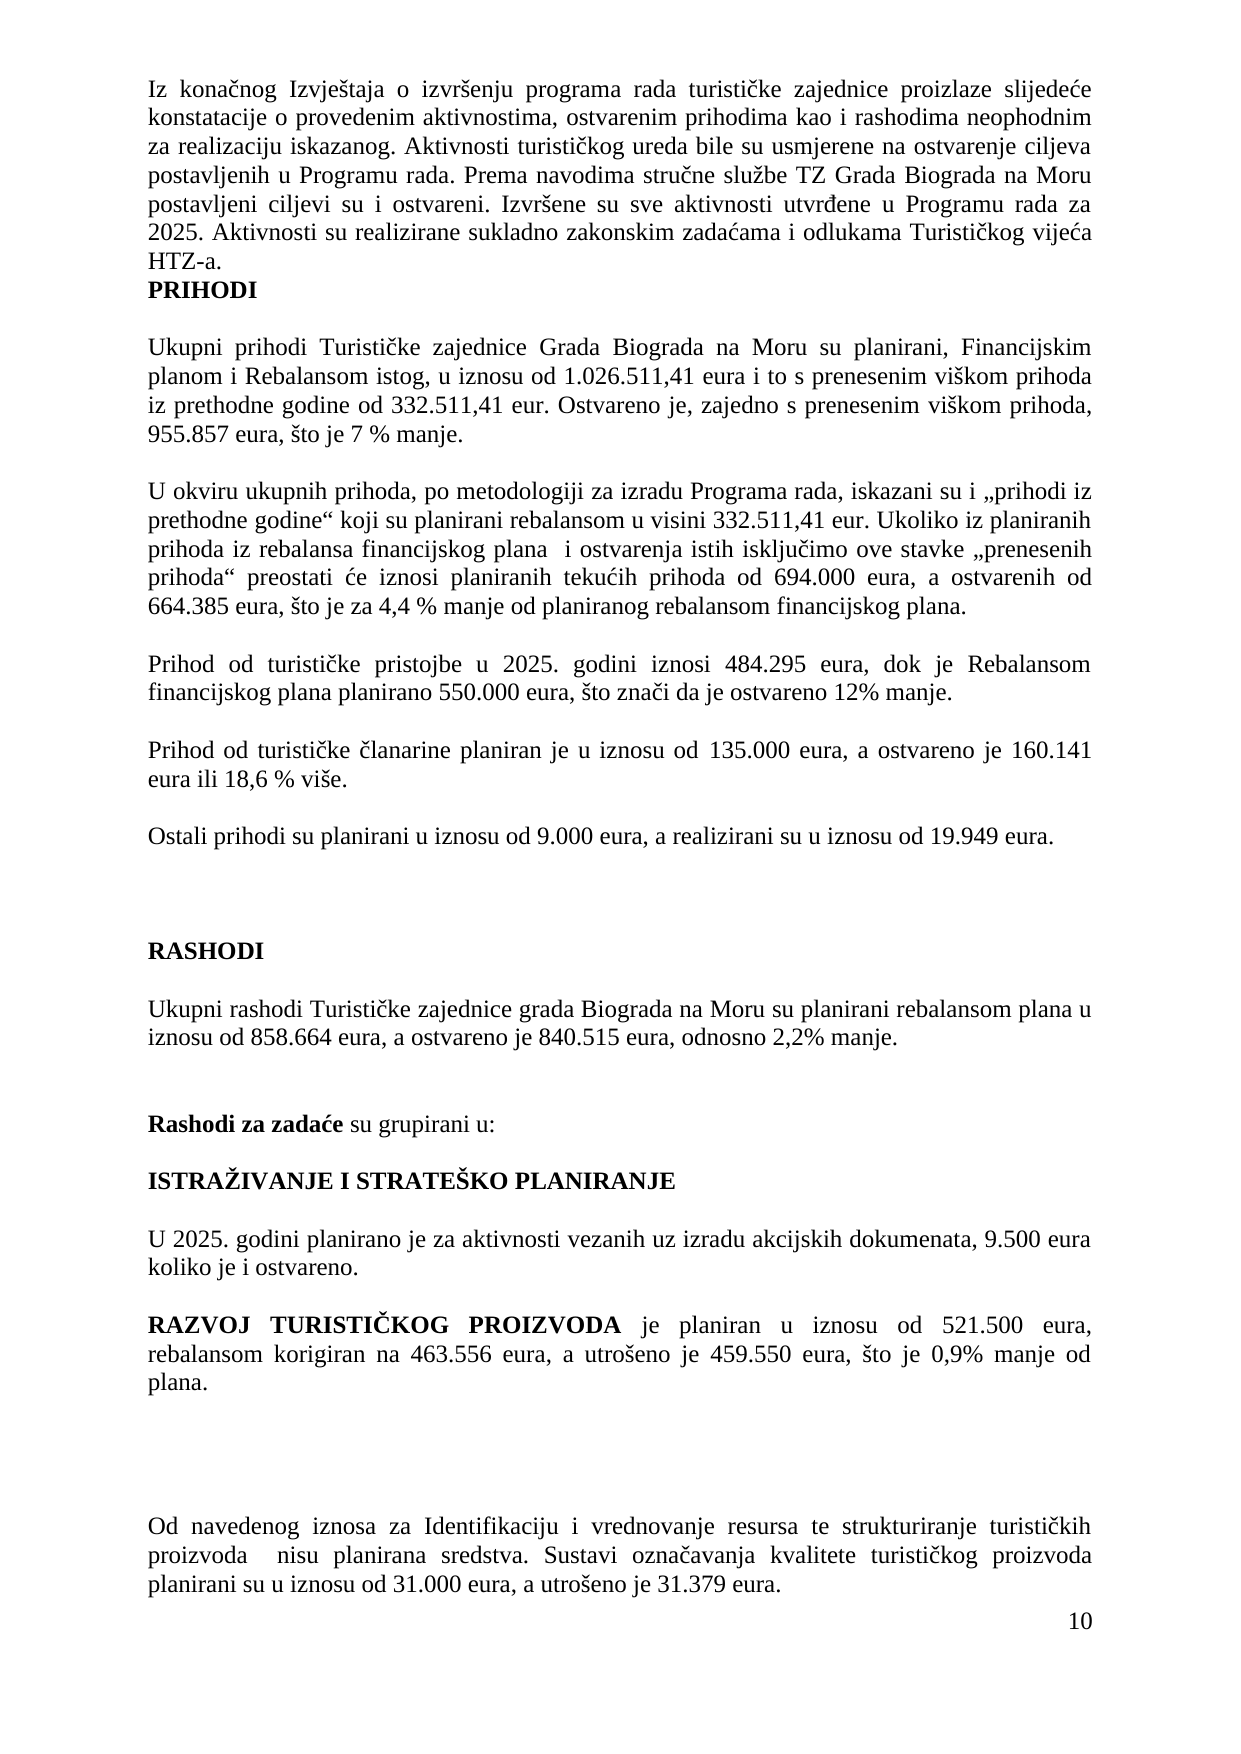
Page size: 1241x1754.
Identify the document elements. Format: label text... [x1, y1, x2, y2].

text Ukupni rashodi Turističke zajednice grada Biograda na Moru su planirani rebalansom plana u iznosu od 858.664 eura, a ostvareno je 840.515 eura, odnosno 2,2% manje. [148, 994, 1093, 1051]
text Ukupni prihodi Turističke zajednice Grada Biograda na Moru su planirani, Financijskim planom i Rebalansom istog, u iznosu od 1.026.511,41 eura i to s prenesenim viškom prihoda iz prethodne godine od 332.511,41 eur. Ostvareno je, zajedno s prenesenim viškom prihoda, 955.857 eura, što je 7 % manje. [148, 332, 1093, 447]
text RAZVOJ TURISTIČKOG PROIZVODA je planiran u iznosu od 521.500 eura, rebalansom korigiran na 463.556 eura, a utrošeno je 459.550 eura, što je 0,9% manje od plana. [148, 1310, 1093, 1396]
text ISTRAŽIVANJE I STRATEŠKO PLANIRANJE [148, 1166, 1093, 1195]
text U 2025. godini planirano je za aktivnosti vezanih uz izradu akcijskih dokumenata, 9.500 eura koliko je i ostvareno. [148, 1224, 1093, 1281]
text RASHODI [148, 936, 960, 965]
text Prihod od turističke pristojbe u 2025. godini iznosi 484.295 eura, dok je Rebalansom financijskog plana planirano 550.000 eura, što znači da je ostvareno 12% manje. [148, 649, 1093, 706]
text Rashodi za zadaće su grupirani u: [148, 1109, 1093, 1137]
text U okviru ukupnih prihoda, po metodologiji za izradu Programa rada, iskazani su i „prihodi iz prethodne godine“ koji su planirani rebalansom u visini 332.511,41 eur. Ukoliko iz planiranih prihoda iz rebalansa financijskog plana i ostvarenja istih isključimo ove stavke „prenesenih prihoda“ preostati će iznosi planiranih tekućih prihoda od 694.000 eura, a ostvarenih od 664.385 eura, što je za 4,4 % manje od planiranog rebalansom financijskog plana. [148, 476, 1093, 620]
text Od navedenog iznosa za Identifikaciju i vrednovanje resursa te strukturiranje turističkih proizvoda nisu planirana sredstva. Sustavi označavanja kvalitete turističkog proizvoda planirani su u iznosu od 31.000 eura, a utrošeno je 31.379 eura. [148, 1511, 1093, 1597]
text Prihod od turističke članarine planiran je u iznosu od 135.000 eura, a ostvareno je 160.141 eura ili 18,6 % više. [148, 735, 1093, 792]
text Ostali prihodi su planirani u iznosu od 9.000 eura, a realizirani su u iznosu od 19.949 eura. [148, 821, 1093, 850]
text PRIHODI [148, 275, 1093, 304]
text Iz konačnog Izvještaja o izvršenju programa rada turističke zajednice proizlaze slijedeće konstatacije o provedenim aktivnostima, ostvarenim prihodima kao i rashodima neophodnim za realizaciju iskazanog. Aktivnosti turističkog ureda bile su usmjerene na ostvarenje ciljeva postavljenih u Programu rada. Prema navodima stručne službe TZ Grada Biograda na Moru postavljeni ciljevi su i ostvareni. Izvršene su sve aktivnosti utvrđene u Programu rada za 2025. Aktivnosti su realizirane sukladno zakonskim zadaćama i odlukama Turističkog vijeća HTZ-a. [148, 74, 1093, 275]
